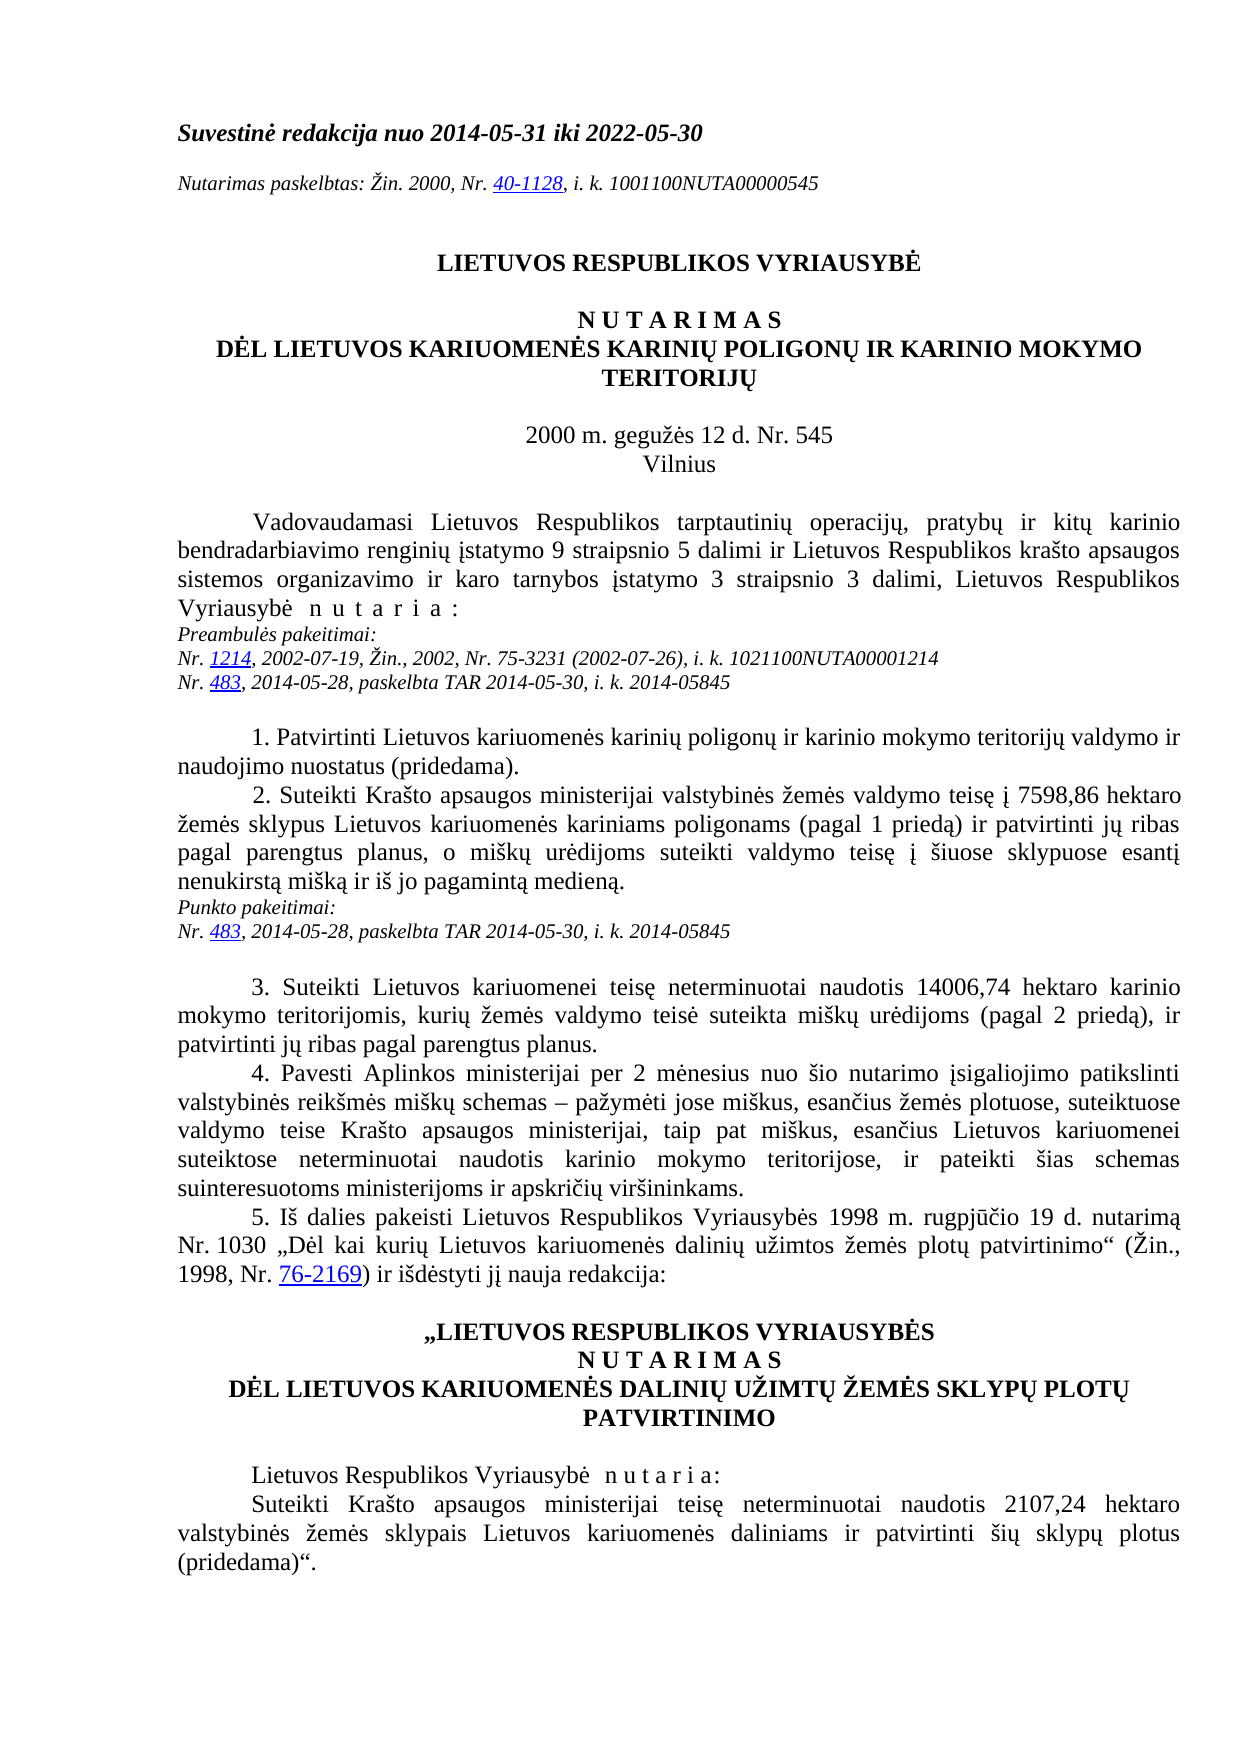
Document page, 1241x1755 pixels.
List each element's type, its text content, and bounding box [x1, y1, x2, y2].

text Suvestinė redakcija nuo 2014-05-31 iki 2022-05-30 [177, 118, 1181, 147]
text DĖL LIETUVOS KARIUOMENĖS DALINIŲ UŽIMTŲ ŽEMĖS SKLYPŲ PLOTŲ PATVIRTINIMO [177, 1374, 1181, 1432]
text Nutarimas paskelbtas: Žin. 2000, Nr. 40-1128, i. k. 1001100NUTA00000545 [177, 171, 1181, 195]
subtitle Lietuvos Respublikos Vyriausybė nutaria: [177, 1461, 1181, 1489]
text 1. Patvirtinti Lietuvos kariuomenės karinių poligonų ir karinio mokymo teritorijų valdymo ir naudojimo nuostatus (pridedama). [177, 722, 1181, 780]
text 3. Suteikti Lietuvos kariuomenei teisę neterminuotai naudotis 14006,74 hektaro karinio mokymo teritorijomis, kurių žemės valdymo teisė suteikta miškų urėdijoms (pagal 2 priedą), ir patvirtinti jų ribas pagal parengtus planus. [177, 972, 1181, 1058]
text 2. Suteikti Krašto apsaugos ministerijai valstybinės žemės valdymo teisę į 7598,86 hektaro žemės sklypus Lietuvos kariuomenės kariniams poligonams (pagal 1 priedą) ir patvirtinti jų ribas pagal parengtus planus, o miškų urėdijoms suteikti valdymo teisę į šiuose sklypuose esantį nenukirstą mišką ir iš jo pagamintą medieną. [177, 780, 1181, 895]
text Punkto pakeitimai: [177, 895, 1181, 919]
text Nr. 1214, 2002-07-19, Žin., 2002, Nr. 75-3231 (2002-07-26), i. k. 1021100NUTA00001214 [177, 646, 1181, 670]
text Suteikti Krašto apsaugos ministerijai teisę neterminuotai naudotis 2107,24 hektaro valstybinės žemės sklypais Lietuvos kariuomenės daliniams ir patvirtinti šių sklypų plotus (pridedama)“. [177, 1489, 1181, 1576]
text 5. Iš dalies pakeisti Lietuvos Respublikos Vyriausybės 1998 m. rugpjūčio 19 d. nutarimą Nr. 1030 „Dėl kai kurių Lietuvos kariuomenės dalinių užimtos žemės plotų patvirtinimo“ (Žin., 1998, Nr. 76-2169) ir išdėstyti jį nauja redakcija: [177, 1202, 1181, 1288]
text Nr. 483, 2014-05-28, paskelbta TAR 2014-05-30, i. k. 2014-05845 [177, 919, 1181, 943]
text DĖL LIETUVOS KARIUOMENĖS KARINIŲ POLIGONŲ IR KARINIO MOKYMO TERITORIJŲ [177, 334, 1181, 392]
text LIETUVOS RESPUBLIKOS VYRIAUSYBĖ [177, 248, 1181, 277]
text N U T A R I M A S [177, 305, 1181, 334]
text Vilnius [177, 449, 1181, 478]
text Nr. 483, 2014-05-28, paskelbta TAR 2014-05-30, i. k. 2014-05845 [177, 670, 1181, 694]
text 4. Pavesti Aplinkos ministerijai per 2 mėnesius nuo šio nutarimo įsigaliojimo patikslinti valstybinės reikšmės miškų schemas – pažymėti jose miškus, esančius žemės plotuose, suteiktuose valdymo teise Krašto apsaugos ministerijai, taip pat miškus, esančius Lietuvos kariuomenei suteiktose neterminuotai naudotis karinio mokymo teritorijose, ir pateikti šias schemas suinteresuotoms ministerijoms ir apskričių viršininkams. [177, 1058, 1181, 1202]
text „Lietuvos Respublikos Vyriausybės [177, 1317, 1181, 1346]
text Vadovaudamasi Lietuvos Respublikos tarptautinių operacijų, pratybų ir kitų karinio bendradarbiavimo renginių įstatymo 9 straipsnio 5 dalimi ir Lietuvos Respublikos krašto apsaugos sistemos organizavimo ir karo tarnybos įstatymo 3 straipsnio 3 dalimi, Lietuvos Respublikos Vyriausybė nutaria: [177, 507, 1181, 622]
text N U T A R I M A S [177, 1346, 1181, 1374]
text Preambulės pakeitimai: [177, 622, 1181, 646]
text 2000 m. gegužės 12 d. Nr. 545 [177, 420, 1181, 449]
